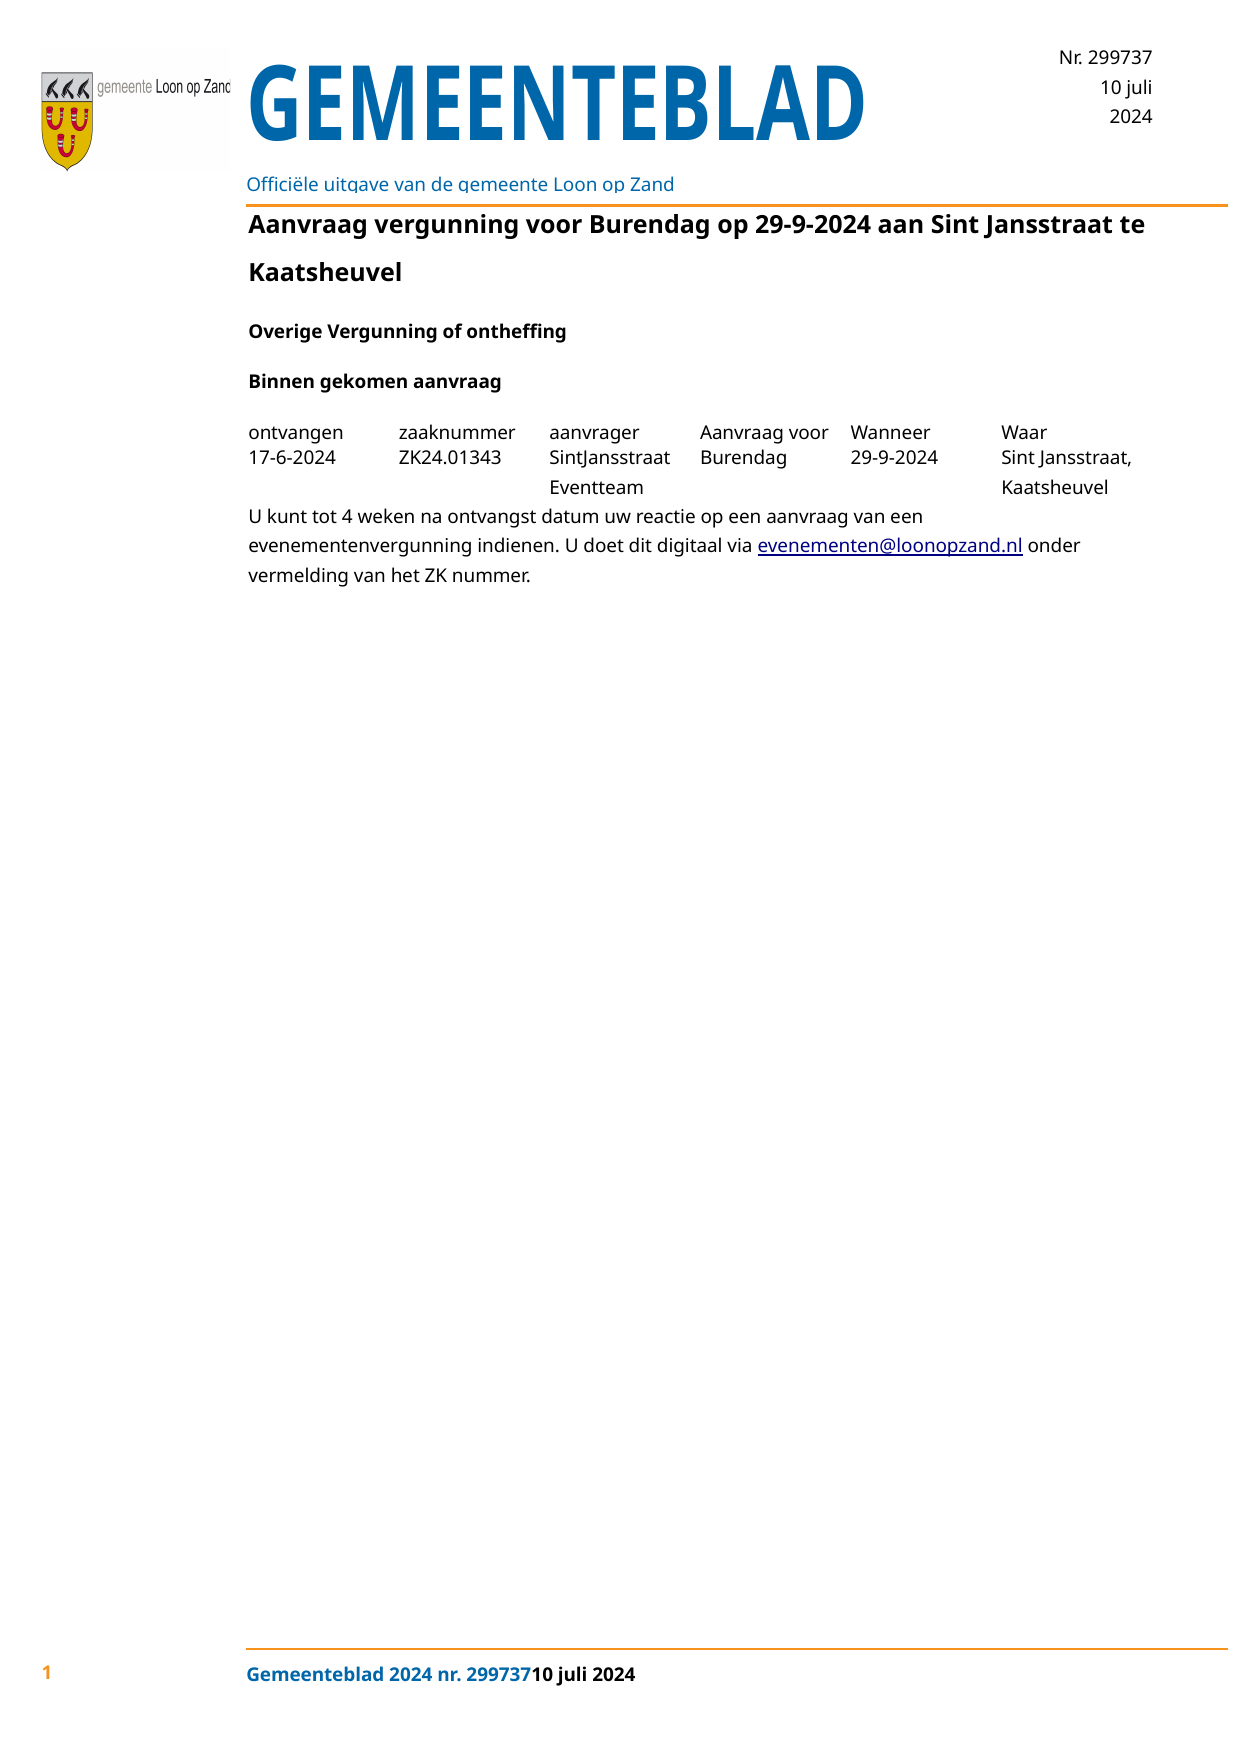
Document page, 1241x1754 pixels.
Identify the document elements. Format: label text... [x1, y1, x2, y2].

table_header aanvrager [549, 419, 700, 444]
text Overige Vergunning of ontheffing [248, 318, 1152, 344]
table_cell Sint Jansstraat, Kaatsheuvel [1001, 445, 1152, 500]
table_cell 29-9-2024 [850, 445, 1001, 500]
table_cell 17-6-2024 [248, 445, 398, 500]
text Aanvraag vergunning voor Burendag op 29-9-2024 aan Sint Jansstraat te Kaatsheuvel [248, 207, 1152, 288]
table_header Wanneer [850, 419, 1001, 444]
text U kunt tot 4 weken na ontvangst datum uw reactie op een aanvraag van een evenementenvergunning indienen. U doet dit digitaal via evenementen@loonopzand.nl onder vermelding van het ZK nummer. [248, 503, 1152, 588]
table_cell ZK24.01343 [399, 445, 549, 500]
table_cell SintJansstraat Eventteam [549, 445, 700, 500]
table_header Waar [1001, 419, 1152, 444]
table_header Aanvraag voor [700, 419, 850, 444]
table_header zaaknummer [399, 419, 549, 444]
picture [41, 47, 231, 172]
table_cell Burendag [700, 445, 850, 500]
table_header ontvangen [248, 419, 398, 444]
text Binnen gekomen aanvraag [248, 368, 1152, 394]
